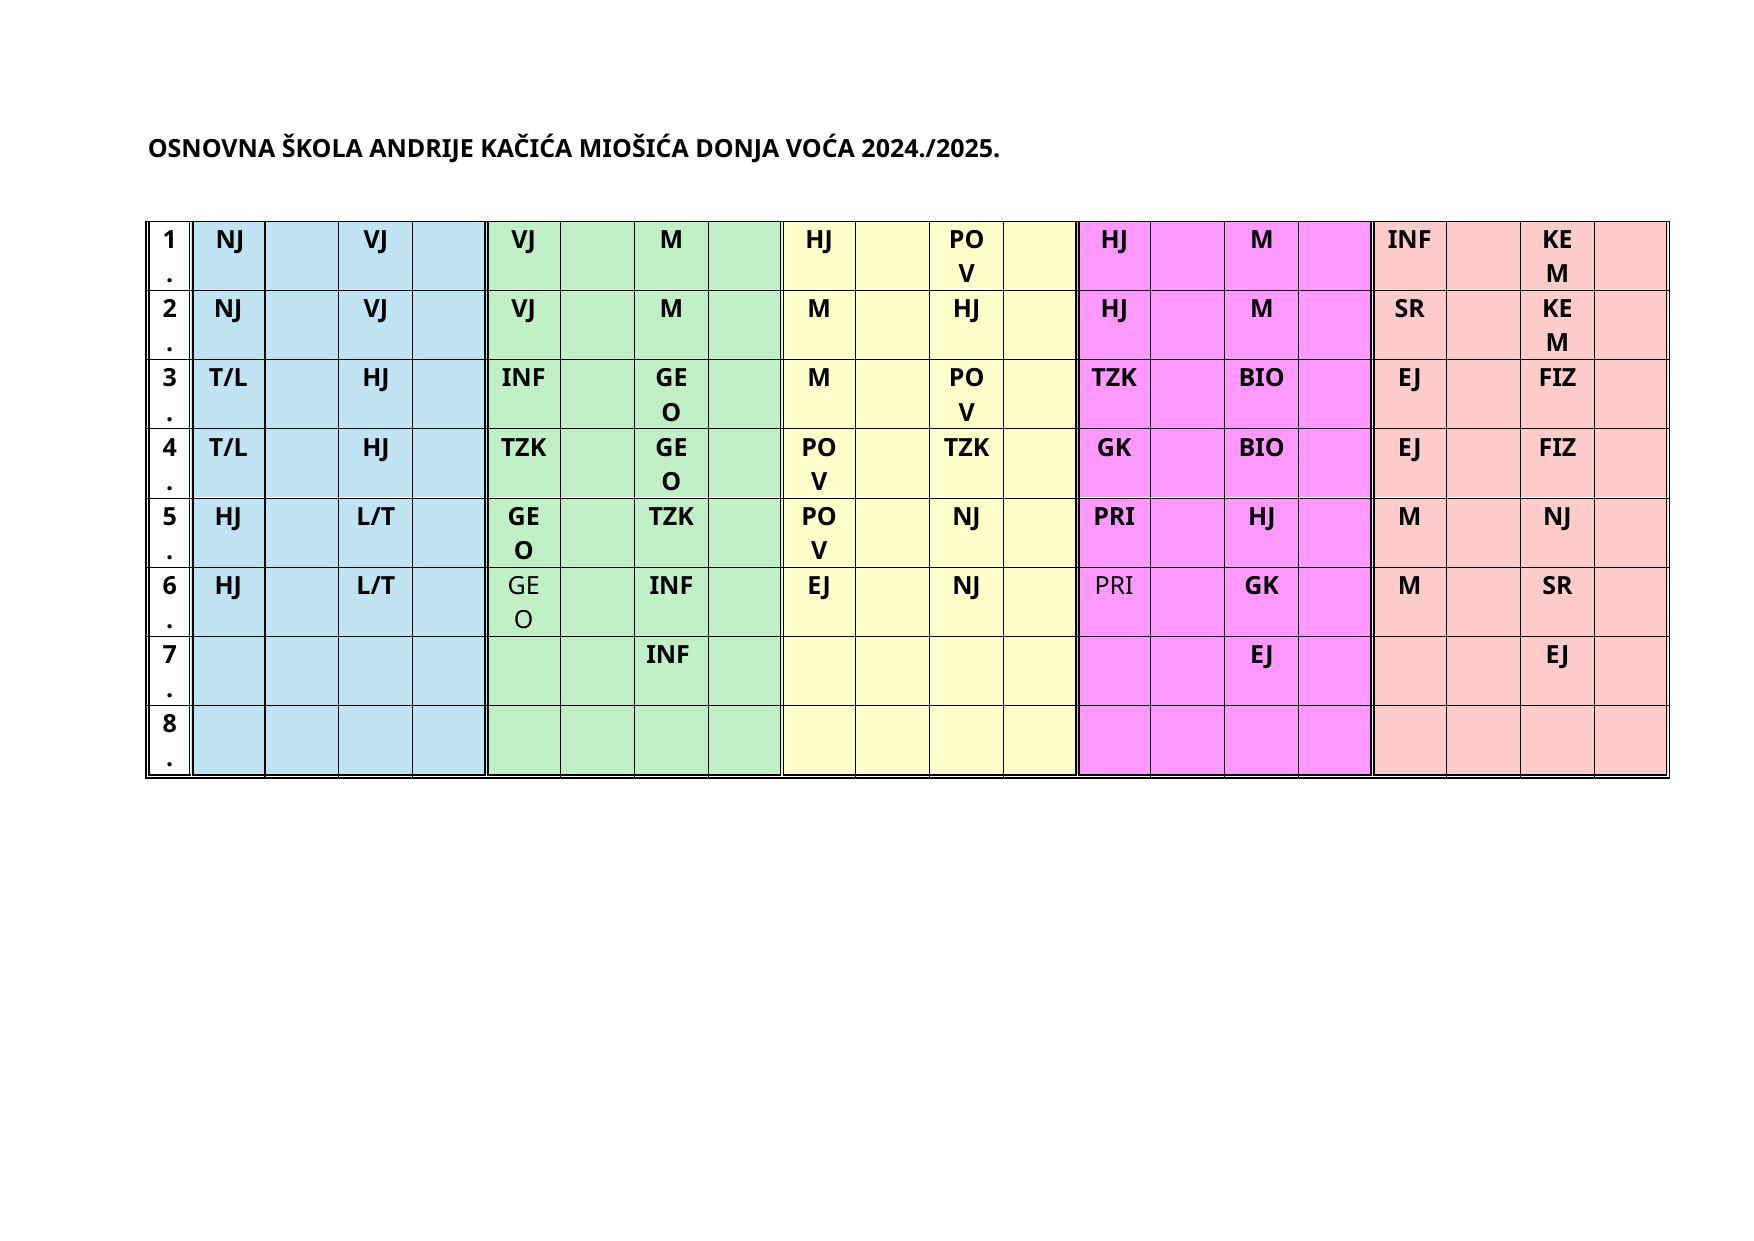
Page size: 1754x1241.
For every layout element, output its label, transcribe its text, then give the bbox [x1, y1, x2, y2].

table_cell [1004, 637, 1075, 705]
table_cell [1299, 499, 1370, 567]
table_cell INF [635, 568, 708, 636]
table_cell POV [784, 499, 855, 567]
table_cell NJ [1521, 499, 1594, 567]
table_cell [1004, 499, 1075, 567]
table_cell [339, 637, 412, 705]
table_cell [413, 568, 484, 636]
table_cell POV [784, 429, 855, 497]
table_cell GEO [635, 360, 708, 428]
table_cell GEO [635, 429, 708, 497]
table_cell [930, 706, 1003, 774]
table_cell [561, 706, 634, 774]
table_cell [1595, 706, 1666, 774]
table_cell [413, 706, 484, 774]
table_cell EJ [1225, 637, 1298, 705]
table_cell [709, 222, 780, 290]
table_cell [561, 222, 634, 290]
table_cell [339, 706, 412, 774]
table_cell SR [1521, 568, 1594, 636]
table_cell VJ [489, 291, 560, 359]
table_cell VJ [339, 222, 412, 290]
table_cell [1447, 568, 1520, 636]
table_cell [194, 706, 264, 774]
table_cell NJ [194, 222, 264, 290]
table_cell [266, 360, 338, 428]
table_cell [709, 637, 780, 705]
table_cell M [1225, 291, 1298, 359]
table_cell [709, 706, 780, 774]
table_cell 6. [150, 568, 189, 636]
table_cell HJ [339, 360, 412, 428]
table_cell EJ [1521, 637, 1594, 705]
table_cell 8. [150, 706, 189, 774]
table_cell [1447, 222, 1520, 290]
table_cell [1151, 222, 1224, 290]
table_cell [1521, 706, 1594, 774]
table_cell 4. [150, 429, 189, 497]
table_cell [266, 637, 338, 705]
table_cell KEM [1521, 291, 1594, 359]
table_cell [930, 637, 1003, 705]
table_cell [635, 706, 708, 774]
table_cell NJ [930, 499, 1003, 567]
table_cell L/T [339, 568, 412, 636]
table_cell [266, 499, 338, 567]
table_cell [709, 499, 780, 567]
table_cell [784, 637, 855, 705]
table_cell [1595, 360, 1666, 428]
table_cell FIZ [1521, 360, 1594, 428]
table_cell HJ [1080, 291, 1150, 359]
table_cell [194, 637, 264, 705]
table_cell [1004, 360, 1075, 428]
table_cell VJ [489, 222, 560, 290]
table_cell [1447, 499, 1520, 567]
table_cell [1080, 637, 1150, 705]
table_cell [1595, 429, 1666, 497]
table_cell [413, 291, 484, 359]
table_cell PRI [1080, 568, 1150, 636]
table_cell 2. [150, 291, 189, 359]
table_cell [709, 360, 780, 428]
table_cell [1225, 706, 1298, 774]
table_cell [1080, 706, 1150, 774]
table_cell T/L [194, 429, 264, 497]
table_cell 3. [150, 360, 189, 428]
table_cell [1447, 291, 1520, 359]
table_cell EJ [1375, 429, 1446, 497]
table_cell [1151, 568, 1224, 636]
table_cell T/L [194, 360, 264, 428]
table_cell [266, 291, 338, 359]
table_cell FIZ [1521, 429, 1594, 497]
table_cell [856, 222, 929, 290]
table_cell [1004, 291, 1075, 359]
table_cell TZK [1080, 360, 1150, 428]
table_cell HJ [339, 429, 412, 497]
table_cell GEO [489, 568, 560, 636]
table_cell [561, 360, 634, 428]
table_cell [561, 291, 634, 359]
table_cell [413, 637, 484, 705]
table_cell [1299, 222, 1370, 290]
table_cell HJ [194, 568, 264, 636]
table_cell [784, 706, 855, 774]
table_cell TZK [489, 429, 560, 497]
table_cell [413, 499, 484, 567]
table_cell [1447, 706, 1520, 774]
table_cell VJ [339, 291, 412, 359]
table_cell M [784, 291, 855, 359]
table_cell NJ [194, 291, 264, 359]
table_cell [1299, 291, 1370, 359]
table_cell PRI [1080, 499, 1150, 567]
table_cell [413, 222, 484, 290]
table_cell GK [1225, 568, 1298, 636]
table_cell [1151, 291, 1224, 359]
table_cell [1447, 637, 1520, 705]
table_cell M [1375, 568, 1446, 636]
table_cell [856, 637, 929, 705]
table_cell L/T [339, 499, 412, 567]
table_cell [856, 360, 929, 428]
table_cell [1004, 706, 1075, 774]
table_cell [1595, 499, 1666, 567]
table_cell INF [635, 637, 708, 705]
table_cell HJ [930, 291, 1003, 359]
table_cell [1595, 222, 1666, 290]
table_cell M [635, 291, 708, 359]
table_cell [1299, 360, 1370, 428]
table_cell [1299, 637, 1370, 705]
table_cell KEM [1521, 222, 1594, 290]
table_cell [1447, 429, 1520, 497]
table_cell [266, 429, 338, 497]
table_cell [856, 706, 929, 774]
table_cell 5. [150, 499, 189, 567]
table_cell [856, 291, 929, 359]
table_cell [413, 429, 484, 497]
table_cell [1595, 568, 1666, 636]
table_cell [1595, 291, 1666, 359]
table_cell [561, 568, 634, 636]
table_cell BIO [1225, 429, 1298, 497]
table_cell [561, 429, 634, 497]
table_cell EJ [784, 568, 855, 636]
table_cell [266, 706, 338, 774]
table_cell GEO [489, 499, 560, 567]
table_cell INF [489, 360, 560, 428]
table_cell [856, 568, 929, 636]
table_cell [489, 637, 560, 705]
table_cell 1. [150, 222, 189, 290]
table_cell [1375, 637, 1446, 705]
table_cell [1151, 429, 1224, 497]
table_cell M [1225, 222, 1298, 290]
table_cell TZK [635, 499, 708, 567]
table_cell HJ [1080, 222, 1150, 290]
table_cell [561, 499, 634, 567]
table_cell HJ [194, 499, 264, 567]
table_cell [1595, 637, 1666, 705]
table_cell [1151, 360, 1224, 428]
table_cell [1004, 222, 1075, 290]
table_cell M [784, 360, 855, 428]
table_cell [709, 429, 780, 497]
table_cell [1299, 429, 1370, 497]
table_cell [709, 568, 780, 636]
table_cell BIO [1225, 360, 1298, 428]
table_cell [1004, 429, 1075, 497]
table_cell [1151, 637, 1224, 705]
table_cell [1299, 706, 1370, 774]
table_cell [413, 360, 484, 428]
table_cell 7. [150, 637, 189, 705]
table_cell [489, 706, 560, 774]
table_cell [856, 429, 929, 497]
table_cell SR [1375, 291, 1446, 359]
table_cell HJ [1225, 499, 1298, 567]
table_cell [1447, 360, 1520, 428]
table_cell M [1375, 499, 1446, 567]
table_cell [1151, 706, 1224, 774]
table_cell [1151, 499, 1224, 567]
table_cell [856, 499, 929, 567]
table_cell GK [1080, 429, 1150, 497]
table_cell M [635, 222, 708, 290]
table_cell [1004, 568, 1075, 636]
table_cell INF [1375, 222, 1446, 290]
table_cell [1375, 706, 1446, 774]
table_cell NJ [930, 568, 1003, 636]
table_cell HJ [784, 222, 855, 290]
table_cell EJ [1375, 360, 1446, 428]
table_cell POV [930, 222, 1003, 290]
table_cell [561, 637, 634, 705]
table_cell TZK [930, 429, 1003, 497]
table_cell [266, 568, 338, 636]
table_cell POV [930, 360, 1003, 428]
table_cell [709, 291, 780, 359]
table_cell [1299, 568, 1370, 636]
table_cell [266, 222, 338, 290]
